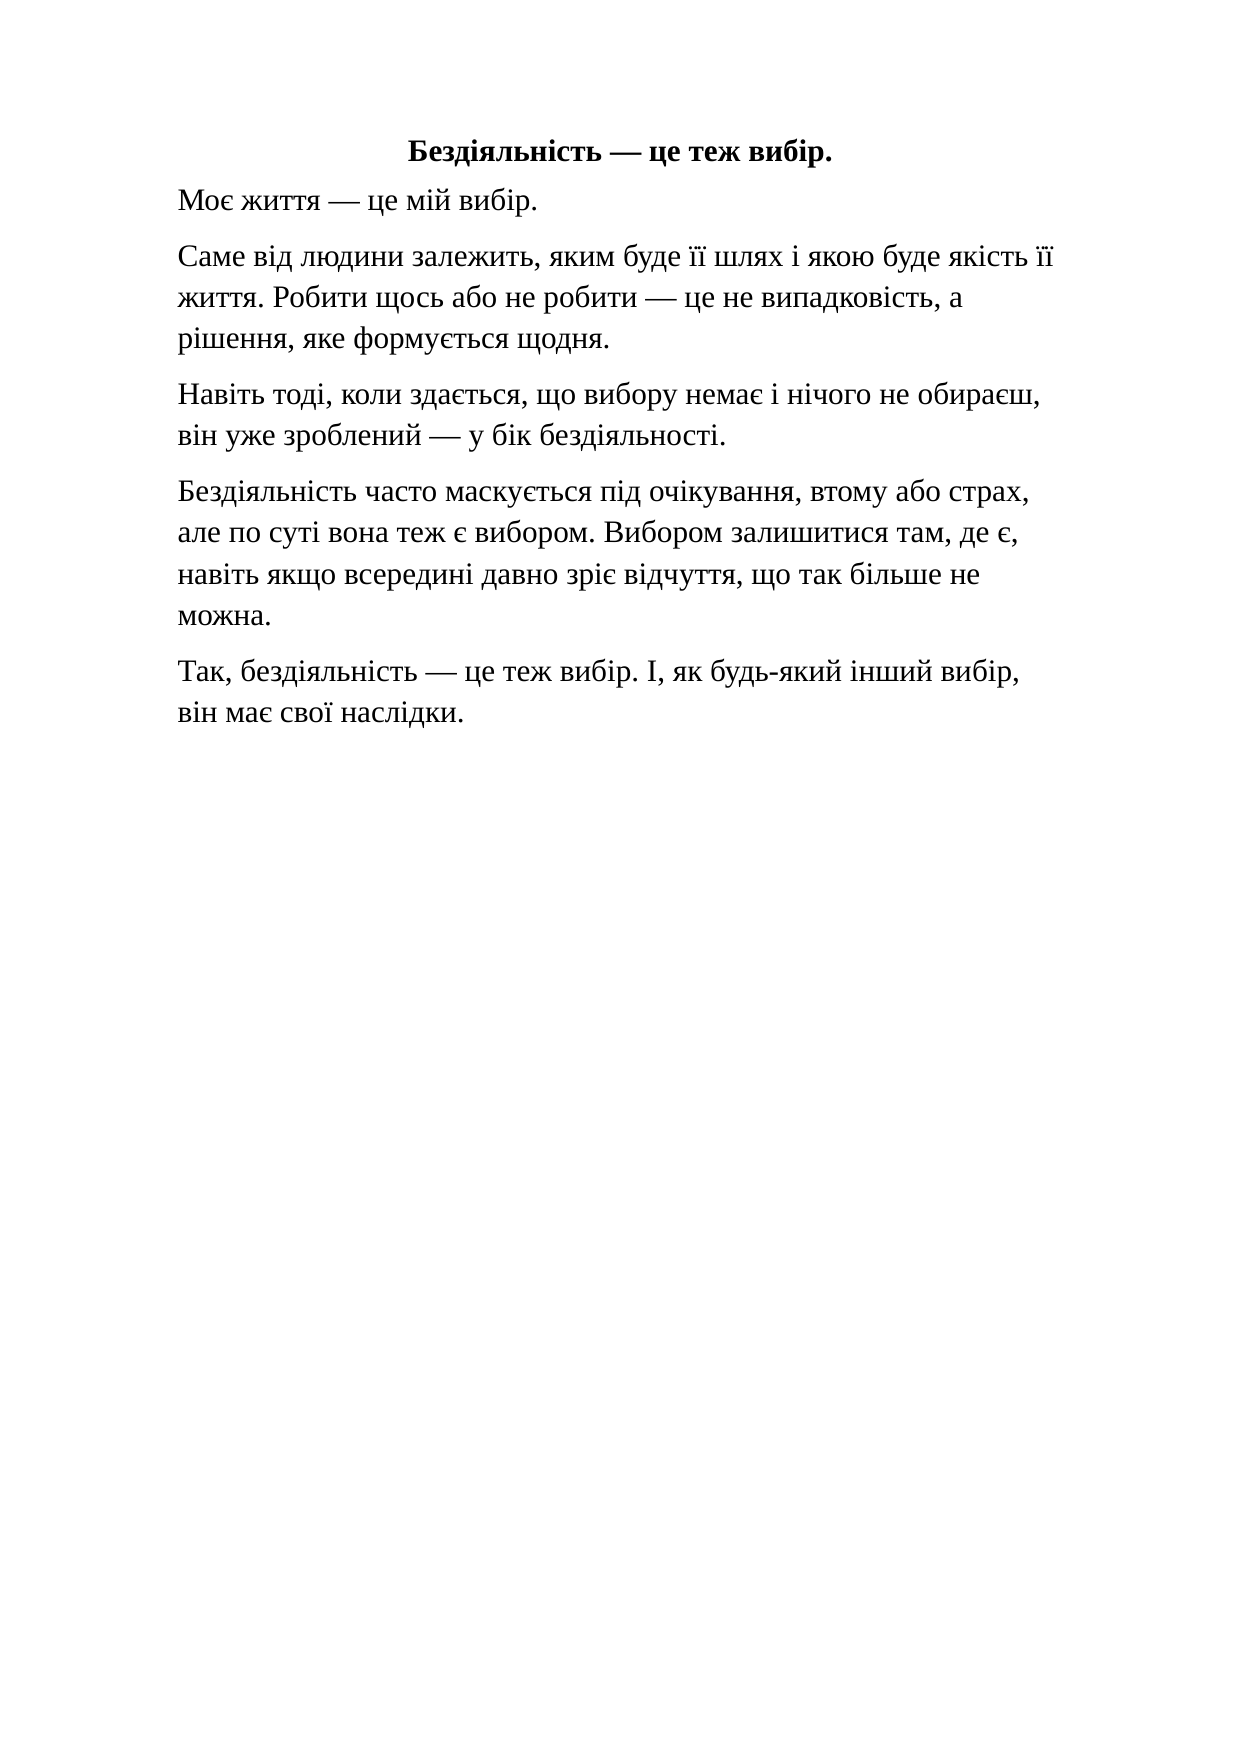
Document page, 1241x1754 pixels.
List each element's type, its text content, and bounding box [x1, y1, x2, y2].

text Моє життя — це мій вибір. [177, 181, 1063, 217]
subtitle Бездіяльність — це теж вибір. [118, 133, 1122, 169]
text Навіть тоді, коли здається, що вибору немає і нічого не обираєш, він уже зроблений — у бік бездіяльності. [177, 375, 1063, 452]
text Так, бездіяльність — це теж вибір. І, як будь-який інший вибір, він має свої наслідки. [177, 652, 1063, 729]
text Бездіяльність часто маскується під очікування, втому або страх, але по суті вона теж є вибором. Вибором залишитися там, де є, навіть якщо всередині давно зріє відчуття, що так більше не можна. [177, 472, 1063, 632]
text Саме від людини залежить, яким буде її шлях і якою буде якість її життя. Робити щось або не робити — це не випадковість, а рішення, яке формується щодня. [177, 237, 1063, 355]
